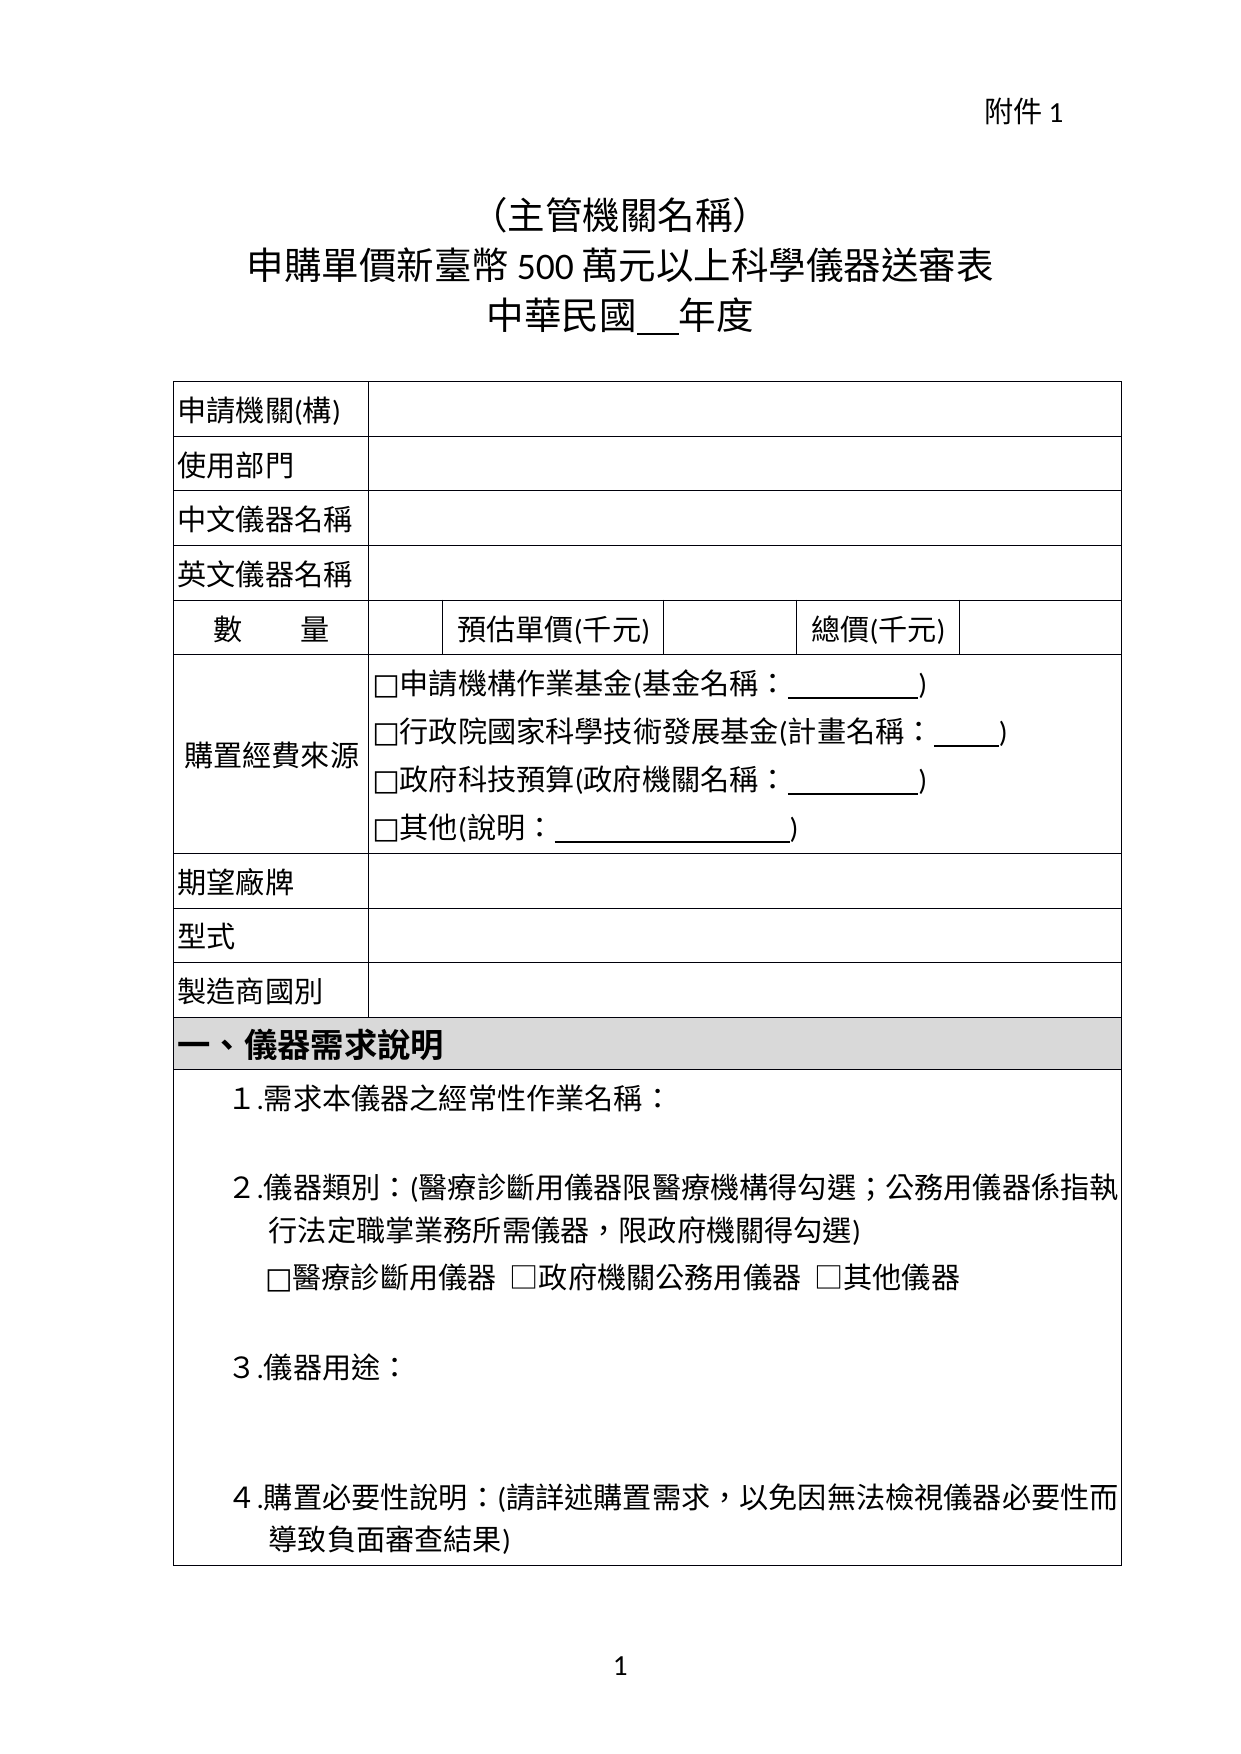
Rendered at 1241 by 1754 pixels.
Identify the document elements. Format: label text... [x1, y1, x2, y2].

text （主管機關名稱） [177, 189, 1063, 239]
table_cell 購置經費來源 [174, 655, 368, 853]
table_cell 中文儀器名稱 [174, 491, 368, 545]
table_cell 使用部門 [174, 437, 368, 490]
text 申購單價新臺幣500萬元以上科學儀器送審表 [177, 239, 1063, 289]
table_cell １.需求本儀器之經常性作業名稱： ２.儀器類別：(醫療診斷用儀器限醫療機構得勾選；公務用儀器係指執行法定職掌業務所需儀器，限政府機關得勾選) □醫療診斷用儀器 □政府機關公務用儀器 □其他儀器 ３.儀器用途： ４.購置必要性說明：(請詳述購置需求，以免因無法檢視儀器必要性而導致負面審查結果) [174, 1070, 1121, 1565]
table_cell [369, 601, 442, 654]
table_cell [369, 854, 1121, 907]
text 中華民國 年度 [177, 289, 1063, 339]
table_cell 製造商國別 [174, 963, 368, 1017]
table_cell 一、儀器需求說明 [174, 1018, 1121, 1069]
table_cell 預估單價(千元) [443, 601, 663, 654]
table_cell □申請機構作業基金(基金名稱： ) □行政院國家科學技術發展基金(計畫名稱： ) □政府科技預算(政府機關名稱： ) □其他(說明： ) [369, 655, 1121, 853]
table_cell [664, 601, 796, 654]
table_cell [369, 909, 1121, 962]
table_cell 總價(千元) [797, 601, 959, 654]
table_cell 期望廠牌 [174, 854, 368, 907]
table_header [369, 382, 1121, 436]
table_header 申請機關(構) [174, 382, 368, 436]
table_cell [369, 437, 1121, 490]
table_cell 型式 [174, 909, 368, 962]
table_cell [369, 963, 1121, 1017]
table_cell 數 量 [174, 601, 368, 654]
table_cell [960, 601, 1121, 654]
table_cell [369, 491, 1121, 545]
table_cell 英文儀器名稱 [174, 546, 368, 599]
table_cell [369, 546, 1121, 599]
